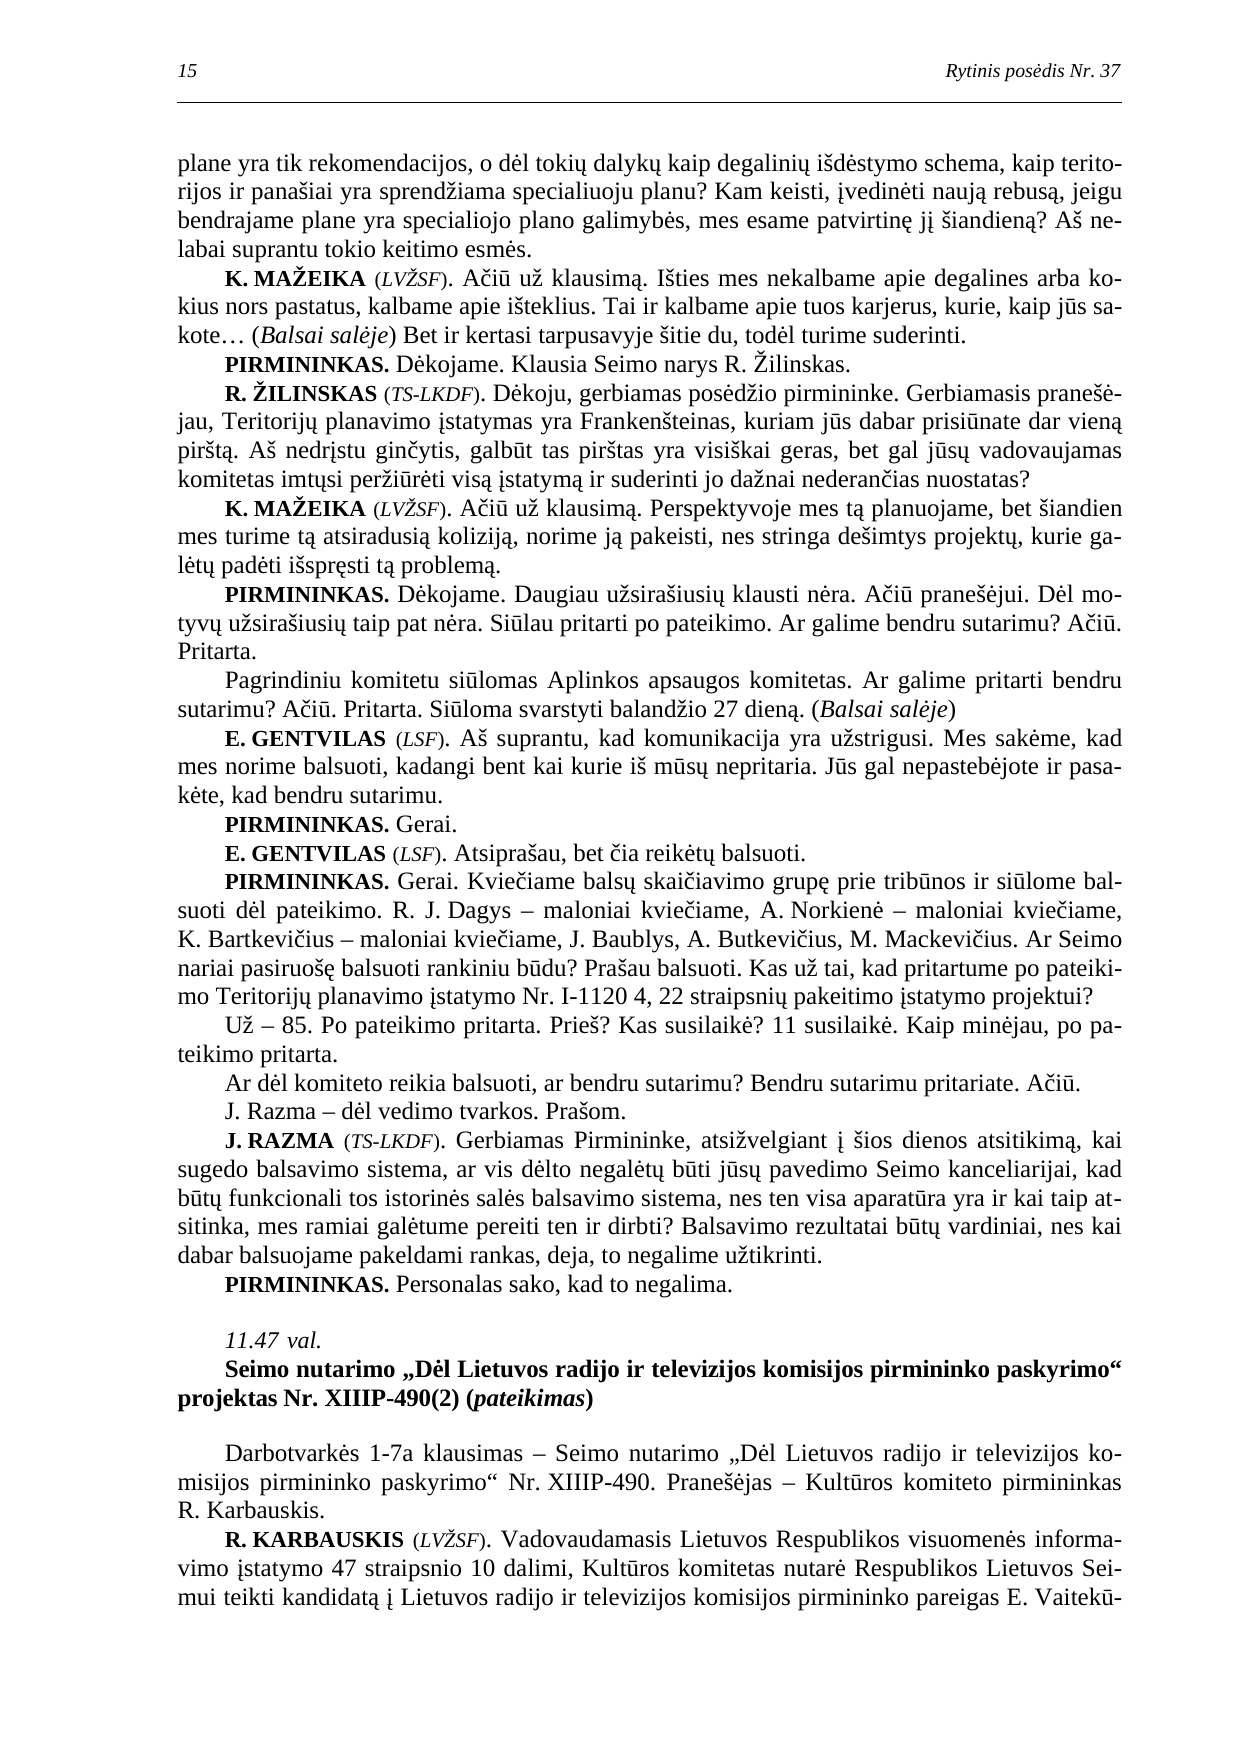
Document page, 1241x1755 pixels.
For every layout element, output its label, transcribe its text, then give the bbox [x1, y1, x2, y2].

text PIRMININKAS. Ge­rai. [177, 809, 1122, 838]
text Ar dėl ko­mi­te­to rei­kia bal­suo­ti, ar ben­dru su­ta­ri­mu? Ben­dru su­ta­ri­mu pri­ta­ria­te. Ačiū. [177, 1068, 1122, 1096]
text PIRMININKAS. Ge­rai. Kvie­čia­me bal­sų skai­čia­vi­mo gru­pę prie tri­bū­nos ir siū­lo­me bal­suo­ti dėl pa­tei­ki­mo. R. J. Da­gys – ma­lo­niai kvie­čia­me, A. Nor­kie­nė – ma­lo­niai kvie­čia­me, K. Bart­ke­vi­čius – ma­lo­niai kvie­čia­me, J. Baub­lys, A. But­ke­vi­čius, M. Mac­ke­vi­čius. Ar Sei­mo na­riai pa­si­ruo­šę bal­suo­ti ran­ki­niu bū­du? Pra­šau bal­suo­ti. Kas už tai, kad pri­tar­tu­me po pa­tei­ki­mo Te­ri­to­ri­jų pla­na­vi­mo įsta­ty­mo Nr. I-1120 4, 22 straips­nių pa­kei­ti­mo įsta­ty­mo pro­jek­tui? [177, 866, 1122, 1010]
text R. KARBAUSKIS (LVŽSF). Va­do­vau­da­ma­sis Lie­tu­vos Res­pub­li­kos vi­suo­me­nės in­for­ma­vi­mo įsta­ty­mo 47 straips­nio 10 da­li­mi, Kul­tū­ros ko­mi­te­tas nu­ta­rė Res­pub­li­kos Lie­tu­vos Sei­mui teik­ti kan­di­da­tą į Lie­tu­vos ra­di­jo ir te­le­vi­zi­jos ko­mi­si­jos pir­mi­nin­ko pa­rei­gas E. Vai­te­kū­ [177, 1524, 1122, 1610]
text 11.47 val. [224, 1326, 1122, 1354]
text Dar­bo­tvarkės 1-7a klau­si­mas – Sei­mo nu­ta­ri­mo „Dėl Lie­tu­vos ra­di­jo ir te­le­vi­zi­jos ko­misi­jos pir­mi­nin­ko pa­sky­ri­mo“ Nr. XIIIP-490. Pra­ne­šė­jas – Kul­tū­ros ko­mi­te­to pir­mi­nin­kas R. Kar­baus­kis. [177, 1438, 1122, 1524]
text J. Raz­ma – dėl ve­di­mo tvar­kos. Pra­šom. [177, 1096, 1122, 1125]
text J. RAZMA (TS-LKDF). Ger­bia­mas Pir­mi­nin­ke, at­si­žvel­giant į šios die­nos at­si­ti­ki­mą, kai su­ge­do bal­sa­vi­mo sis­te­ma, ar vis dėl­to ne­ga­lė­tų bū­ti jū­sų pa­ve­di­mo Sei­mo kan­ce­lia­ri­jai, kad bū­tų funk­cio­na­li tos is­to­ri­nės sa­lės bal­sa­vi­mo sis­te­ma, nes ten vi­sa apa­ra­tū­ra yra ir kai taip at­si­tin­ka, mes ra­miai ga­lė­tu­me per­ei­ti ten ir dirb­ti? Bal­sa­vi­mo re­zul­ta­tai bū­tų var­di­niai, nes kai da­bar bal­suo­ja­me pa­kel­da­mi ran­kas, de­ja, to ne­ga­li­me už­tik­rin­ti. [177, 1125, 1122, 1269]
text E. GENTVILAS (LSF). Aš su­pran­tu, kad ko­mu­ni­ka­ci­ja yra už­stri­gu­si. Mes sa­kė­me, kad mes no­ri­me bal­suo­ti, ka­dan­gi bent kai ku­rie iš mū­sų ne­pri­ta­ria. Jūs gal ne­pa­ste­bė­jo­te ir pa­sa­kė­te, kad ben­dru su­ta­ri­mu. [177, 723, 1122, 809]
text Pa­grin­di­niu ko­mi­te­tu siū­lo­mas Ap­lin­kos ap­sau­gos ko­mi­te­tas. Ar ga­li­me pri­tar­ti ben­dru su­ta­ri­mu? Ačiū. Pri­tar­ta. Siū­lo­ma svars­ty­ti ba­lan­džio 27 die­ną. (Bal­sai sa­lė­je) [177, 665, 1122, 723]
text PIRMININKAS. Per­so­na­las sa­ko, kad to ne­ga­li­ma. [177, 1269, 1122, 1298]
text pla­ne yra tik re­ko­men­da­ci­jos, o dėl to­kių da­ly­kų kaip de­ga­li­nių iš­dės­ty­mo sche­ma, kaip te­ri­to­ri­jos ir pa­na­šiai yra spren­džia­ma spe­cia­liuo­ju pla­nu? Kam keis­ti, įve­di­nė­ti nau­ją re­bu­są, jei­gu ben­dra­ja­me pla­ne yra spe­cia­lio­jo pla­no ga­li­my­bės, mes esa­me pa­tvir­ti­nę jį šian­die­ną? Aš ne­la­bai su­pran­tu to­kio kei­ti­mo es­mės. [177, 148, 1122, 263]
text PIRMININKAS. Dė­ko­ja­me. Klau­sia Sei­mo na­rys R. Ži­lins­kas. [177, 349, 1122, 378]
text K. MAŽEIKA (LVŽSF). Ačiū už klau­si­mą. Per­spek­ty­vo­je mes tą pla­nuo­ja­me, bet šian­dien mes tu­ri­me tą at­si­ra­du­sią ko­li­zi­ją, no­ri­me ją pa­keis­ti, nes strin­ga de­šim­tys pro­jek­tų, ku­rie ga­lė­tų pa­dė­ti iš­spręs­ti tą pro­ble­mą. [177, 493, 1122, 579]
text PIRMININKAS. Dė­ko­ja­me. Dau­giau už­si­ra­šiu­sių klaus­ti nė­ra. Ačiū pra­ne­šė­jui. Dėl mo­ty­vų už­si­ra­šiu­sių taip pat nė­ra. Siū­lau pri­tar­ti po pa­tei­ki­mo. Ar ga­li­me ben­dru su­ta­ri­mu? Ačiū. Pri­tar­ta. [177, 579, 1122, 665]
text K. MAŽEIKA (LVŽSF). Ačiū už klau­si­mą. Iš­ties mes ne­kal­ba­me apie de­ga­li­nes ar­ba ko­kius nors pa­sta­tus, kal­ba­me apie iš­tek­lius. Tai ir kal­ba­me apie tuos kar­je­rus, ku­rie, kaip jūs sa­ko­te… (Bal­sai sa­lė­je) Bet ir ker­ta­si tar­pu­sa­vy­je ši­tie du, to­dėl tu­ri­me su­de­rin­ti. [177, 263, 1122, 349]
text R. ŽILINSKAS (TS-LKDF). Dė­ko­ju, ger­bia­mas po­sė­džio pir­mi­nin­ke. Ger­bia­ma­sis pra­ne­šė­jau, Te­ri­to­ri­jų pla­na­vi­mo įsta­ty­mas yra Fran­kenš­tei­nas, ku­riam jūs da­bar pri­siū­na­te dar vie­ną pirš­tą. Aš ne­drįs­tu gin­čy­tis, gal­būt tas pirš­tas yra vi­siš­kai ge­ras, bet gal jū­sų va­do­vau­ja­mas ko­mi­te­tas im­tų­si per­žiū­rė­ti vi­są įsta­ty­mą ir su­de­rin­ti jo daž­nai ne­de­ran­čias nuo­sta­tas? [177, 378, 1122, 493]
text Už – 85. Po pa­tei­ki­mo pri­tar­ta. Prieš? Kas su­si­lai­kė? 11 su­si­lai­kė. Kaip mi­nė­jau, po pa­tei­ki­mo pri­tar­ta. [177, 1010, 1122, 1068]
text E. GENTVILAS (LSF). At­si­pra­šau, bet čia rei­kė­tų bal­suo­ti. [177, 838, 1122, 866]
text Sei­mo nu­ta­ri­mo „Dėl Lie­tu­vos ra­di­jo ir te­le­vi­zi­jos ko­mi­si­jos pir­mi­nin­ko pa­sky­ri­mo“ pro­jek­tas Nr. XIIIP-490(2) (pa­tei­ki­mas) [177, 1354, 1122, 1412]
